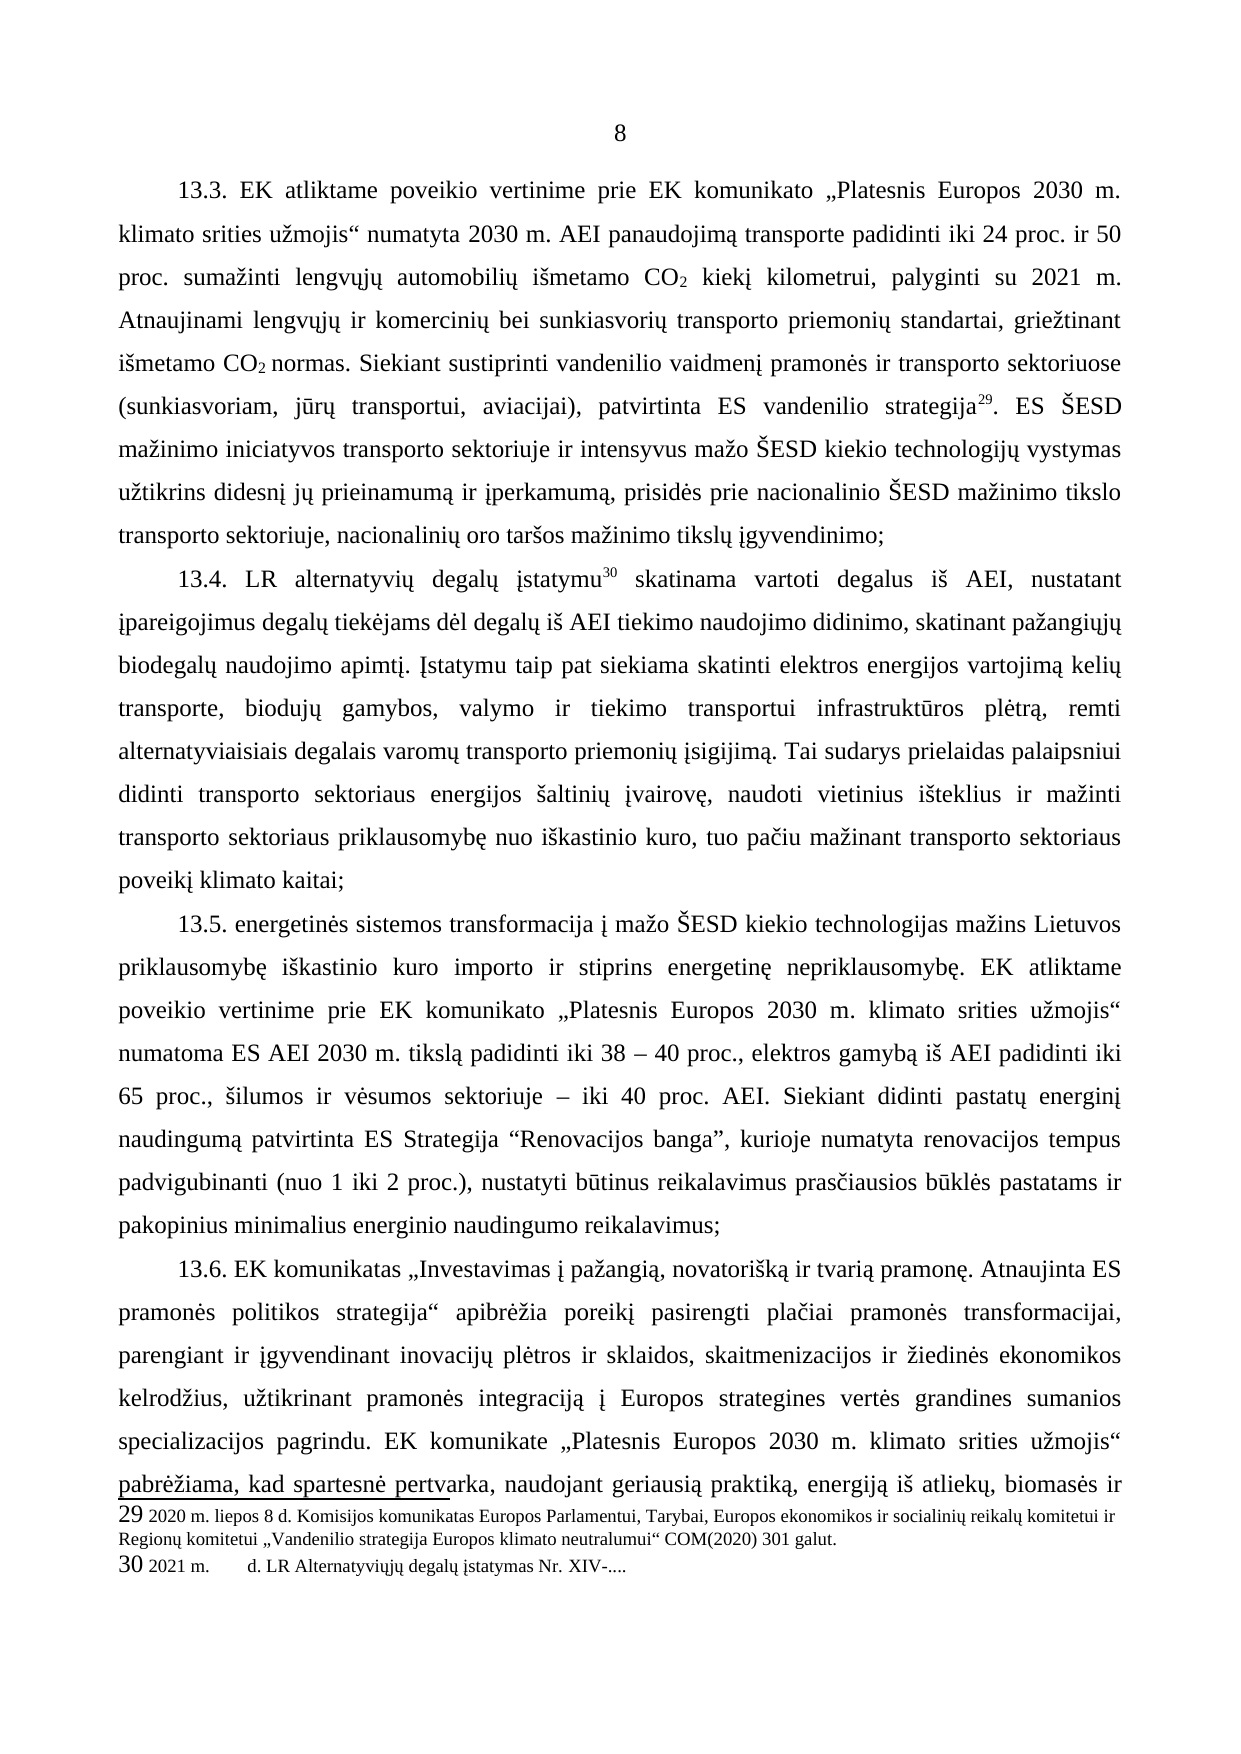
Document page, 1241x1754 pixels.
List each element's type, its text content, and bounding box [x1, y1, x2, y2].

text 13.6. EK komunikatas „Investavimas į pažangią, novatorišką ir tvarią pramonę. Atnaujinta ES pramonės politikos strategija“ apibrėžia poreikį pasirengti plačiai pramonės transformacijai, parengiant ir įgyvendinant inovacijų plėtros ir sklaidos, skaitmenizacijos ir žiedinės ekonomikos kelrodžius, užtikrinant pramonės integraciją į Europos strategines vertės grandines sumanios specializacijos pagrindu. EK komunikate „Platesnis Europos 2030 m. klimato srities užmojis“ pabrėžiama, kad spartesnė pertvarka, naudojant geriausią praktiką, energiją iš atliekų, biomasės ir [118, 1254, 1122, 1498]
text 2020 m. liepos 8 d. Komisijos komunikatas Europos Parlamentui, Tarybai, Europos ekonomikos ir socialinių reikalų komitetui ir Regionų komitetui „Vandenilio strategija Europos klimato neutralumui“ COM(2020) 301 galut. [118, 1499, 1122, 1549]
text 13.5. energetinės sistemos transformacija į mažo ŠESD kiekio technologijas mažins Lietuvos priklausomybę iškastinio kuro importo ir stiprins energetinę nepriklausomybę. EK atliktame poveikio vertinime prie EK komunikato „Platesnis Europos 2030 m. klimato srities užmojis“ numatoma ES AEI 2030 m. tikslą padidinti iki 38 – 40 proc., elektros gamybą iš AEI padidinti iki 65 proc., šilumos ir vėsumos sektoriuje – iki 40 proc. AEI. Siekiant didinti pastatų energinį naudingumą patvirtinta ES Strategija “Renovacijos banga”, kurioje numatyta renovacijos tempus padvigubinanti (nuo 1 iki 2 proc.), nustatyti būtinus reikalavimus prasčiausios būklės pastatams ir pakopinius minimalius energinio naudingumo reikalavimus; [118, 909, 1122, 1239]
text 13.3. EK atliktame poveikio vertinime prie EK komunikato „Platesnis Europos 2030 m. klimato srities užmojis“ numatyta 2030 m. AEI panaudojimą transporte padidinti iki 24 proc. ir 50 proc. sumažinti lengvųjų automobilių išmetamo CO2 kiekį kilometrui, palyginti su 2021 m. Atnaujinami lengvųjų ir komercinių bei sunkiasvorių transporto priemonių standartai, griežtinant išmetamo CO2 normas. Siekiant sustiprinti vandenilio vaidmenį pramonės ir transporto sektoriuose (sunkiasvoriam, jūrų transportui, aviacijai), patvirtinta ES vandenilio strategija. ES ŠESD mažinimo iniciatyvos transporto sektoriuje ir intensyvus mažo ŠESD kiekio technologijų vystymas užtikrins didesnį jų prieinamumą ir įperkamumą, prisidės prie nacionalinio ŠESD mažinimo tikslo transporto sektoriuje, nacionalinių oro taršos mažinimo tikslų įgyvendinimo; [118, 176, 1122, 549]
text 2021 m. d. LR Alternatyviųjų degalų įstatymas Nr. XIV-.... [118, 1549, 1122, 1578]
text 13.4. LR alternatyvių degalų įstatymu skatinama vartoti degalus iš AEI, nustatant įpareigojimus degalų tiekėjams dėl degalų iš AEI tiekimo naudojimo didinimo, skatinant pažangiųjų biodegalų naudojimo apimtį. Įstatymu taip pat siekiama skatinti elektros energijos vartojimą kelių transporte, biodujų gamybos, valymo ir tiekimo transportui infrastruktūros plėtrą, remti alternatyviaisiais degalais varomų transporto priemonių įsigijimą. Tai sudarys prielaidas palaipsniui didinti transporto sektoriaus energijos šaltinių įvairovę, naudoti vietinius išteklius ir mažinti transporto sektoriaus priklausomybę nuo iškastinio kuro, tuo pačiu mažinant transporto sektoriaus poveikį klimato kaitai; [118, 564, 1122, 894]
